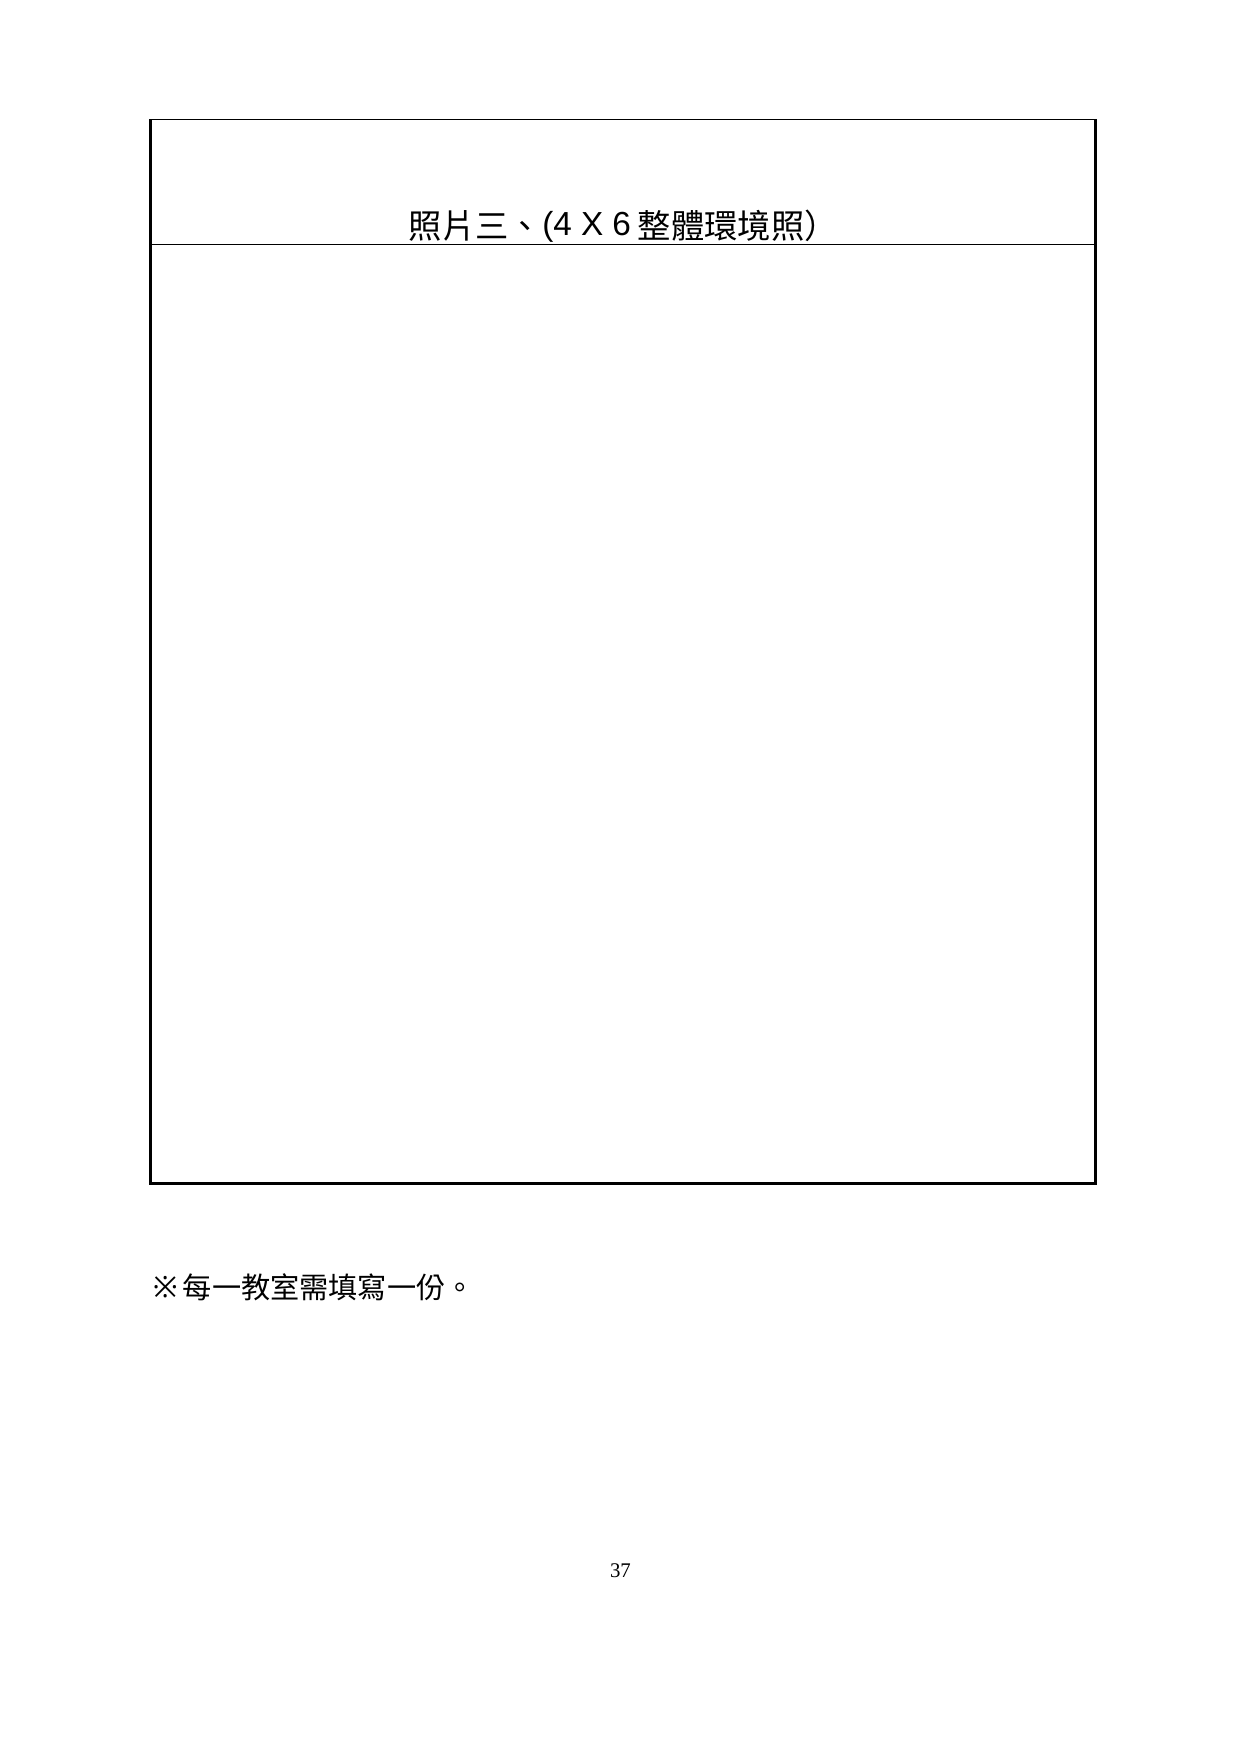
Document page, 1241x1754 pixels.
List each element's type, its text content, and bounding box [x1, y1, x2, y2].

table_cell 照片三、(4 X 6整體環境照） [152, 120, 1094, 244]
list 每一教室需填寫一份。 [148, 1244, 1092, 1307]
table_cell [152, 245, 1094, 1182]
